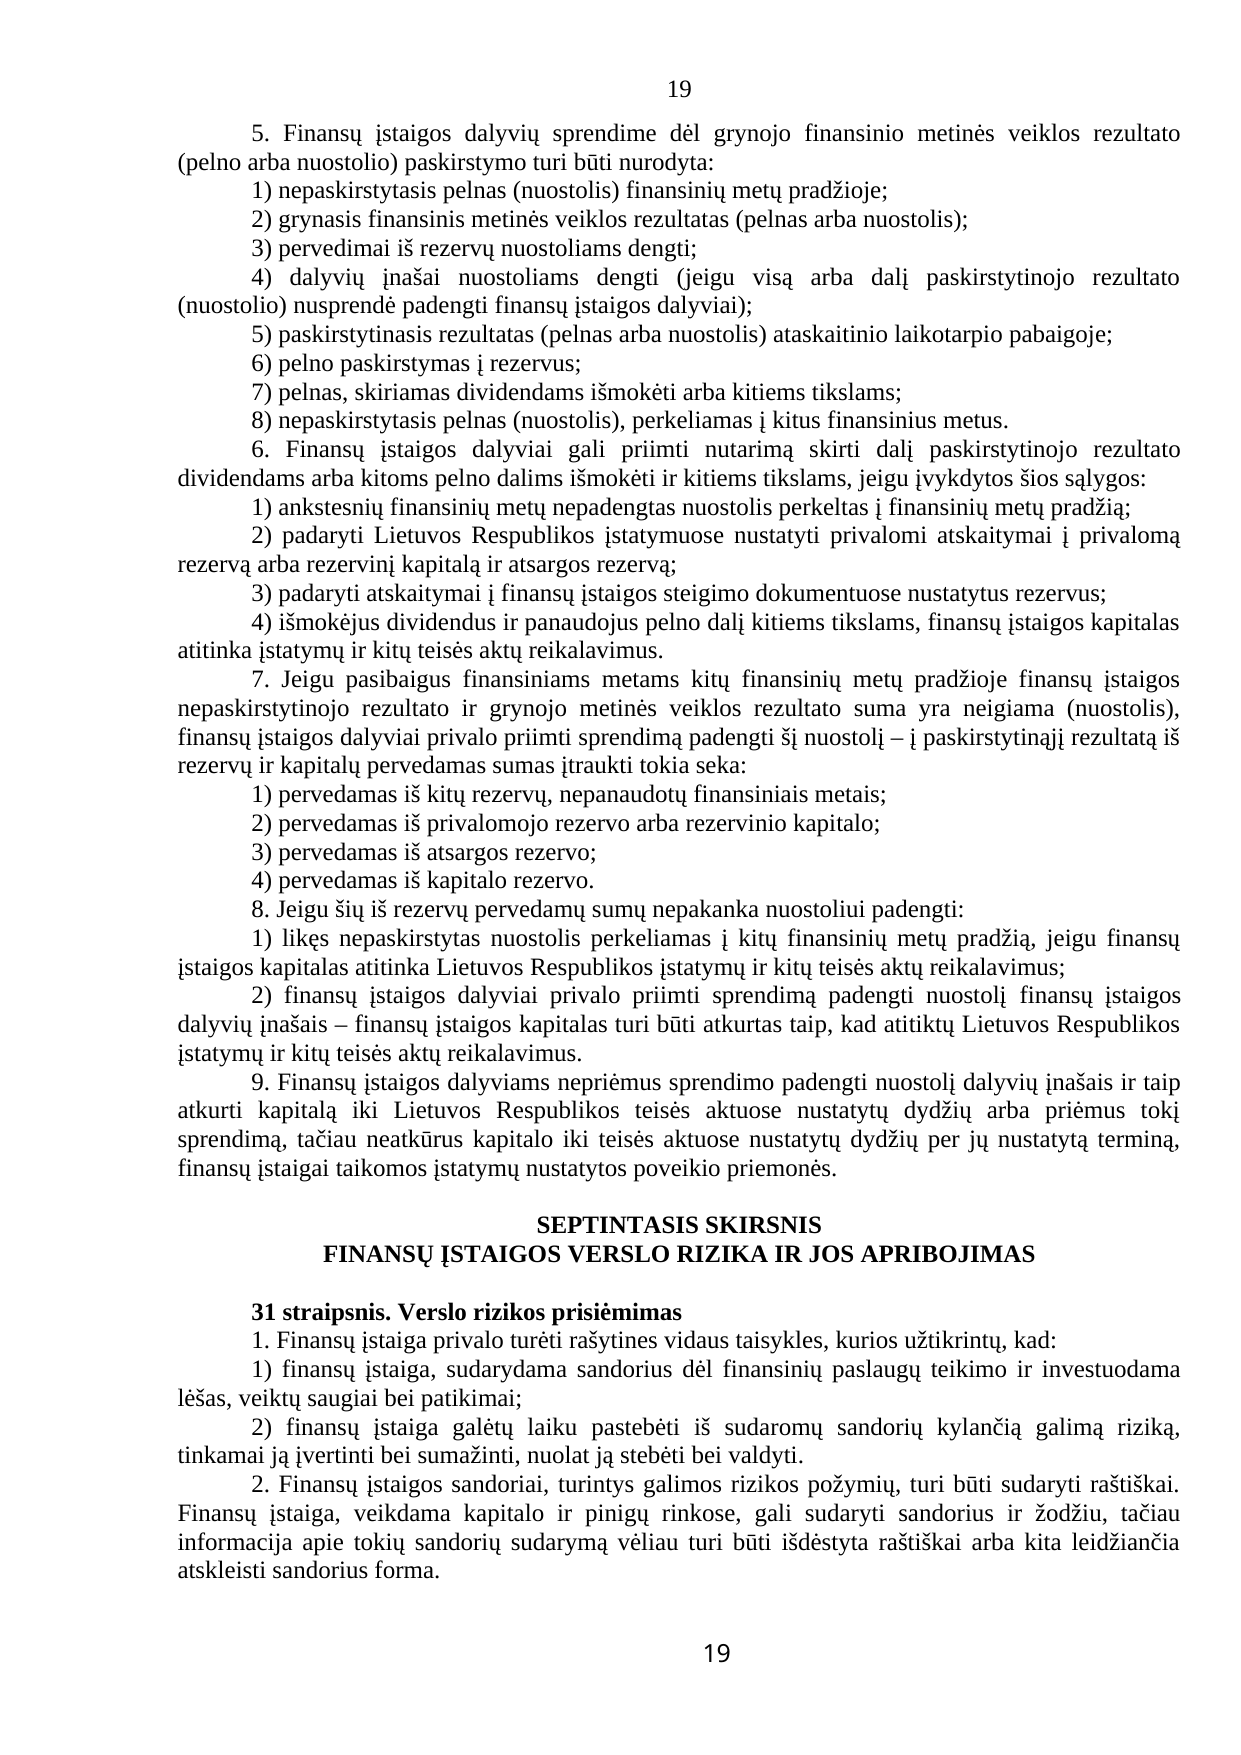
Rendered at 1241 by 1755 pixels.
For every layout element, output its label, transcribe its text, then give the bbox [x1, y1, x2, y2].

text 7. Jeigu pasibaigus finansiniams metams kitų finansinių metų pradžioje finansų įstaigos nepaskirstytinojo rezultato ir grynojo metinės veiklos rezultato suma yra neigiama (nuostolis), finansų įstaigos dalyviai privalo priimti sprendimą padengti šį nuostolį – į paskirstytinąjį rezultatą iš rezervų ir kapitalų pervedamas sumas įtraukti tokia seka: [177, 664, 1181, 779]
text 2) padaryti Lietuvos Respublikos įstatymuose nustatyti privalomi atskaitymai į privalomą rezervą arba rezervinį kapitalą ir atsargos rezervą; [177, 521, 1181, 578]
text 4) išmokėjus dividendus ir panaudojus pelno dalį kitiems tikslams, finansų įstaigos kapitalas atitinka įstatymų ir kitų teisės aktų reikalavimus. [177, 607, 1181, 664]
text 5) paskirstytinasis rezultatas (pelnas arba nuostolis) ataskaitinio laikotarpio pabaigoje; [177, 319, 1181, 348]
text 2) finansų įstaigos dalyviai privalo priimti sprendimą padengti nuostolį finansų įstaigos dalyvių įnašais – finansų įstaigos kapitalas turi būti atkurtas taip, kad atitiktų Lietuvos Respublikos įstatymų ir kitų teisės aktų reikalavimus. [177, 981, 1181, 1067]
text 1) ankstesnių finansinių metų nepadengtas nuostolis perkeltas į finansinių metų pradžią; [177, 492, 1181, 521]
text 1) finansų įstaiga, sudarydama sandorius dėl finansinių paslaugų teikimo ir investuodama lėšas, veiktų saugiai bei patikimai; [177, 1354, 1181, 1412]
text 3) pervedamas iš atsargos rezervo; [177, 837, 1181, 866]
text 6) pelno paskirstymas į rezervus; [177, 348, 1181, 377]
text 1) pervedamas iš kitų rezervų, nepanaudotų finansiniais metais; [177, 779, 1181, 808]
text 8) nepaskirstytasis pelnas (nuostolis), perkeliamas į kitus finansinius metus. [177, 406, 1181, 434]
text FINANSŲ ĮSTAIGOS VERSLO RIZIKA IR JOS APRIBOJIMAS [177, 1239, 1181, 1268]
text 3) pervedimai iš rezervų nuostoliams dengti; [177, 233, 1181, 262]
text 8. Jeigu šių iš rezervų pervedamų sumų nepakanka nuostoliui padengti: [177, 894, 1181, 923]
text 2. Finansų įstaigos sandoriai, turintys galimos rizikos požymių, turi būti sudaryti raštiškai. Finansų įstaiga, veikdama kapitalo ir pinigų rinkose, gali sudaryti sandorius ir žodžiu, tačiau informacija apie tokių sandorių sudarymą vėliau turi būti išdėstyta raštiškai arba kita leidžiančia atskleisti sandorius forma. [177, 1469, 1181, 1584]
text SEPTINTASIS SKIRSNIS [177, 1211, 1181, 1239]
text 2) grynasis finansinis metinės veiklos rezultatas (pelnas arba nuostolis); [177, 204, 1181, 233]
text 9. Finansų įstaigos dalyviams nepriėmus sprendimo padengti nuostolį dalyvių įnašais ir taip atkurti kapitalą iki Lietuvos Respublikos teisės aktuose nustatytų dydžių arba priėmus tokį sprendimą, tačiau neatkūrus kapitalo iki teisės aktuose nustatytų dydžių per jų nustatytą terminą, finansų įstaigai taikomos įstatymų nustatytos poveikio priemonės. [177, 1067, 1181, 1182]
text 2) finansų įstaiga galėtų laiku pastebėti iš sudaromų sandorių kylančią galimą riziką, tinkamai ją įvertinti bei sumažinti, nuolat ją stebėti bei valdyti. [177, 1412, 1181, 1469]
text 1) likęs nepaskirstytas nuostolis perkeliamas į kitų finansinių metų pradžią, jeigu finansų įstaigos kapitalas atitinka Lietuvos Respublikos įstatymų ir kitų teisės aktų reikalavimus; [177, 923, 1181, 981]
text 1. Finansų įstaiga privalo turėti rašytines vidaus taisykles, kurios užtikrintų, kad: [177, 1326, 1181, 1354]
text 7) pelnas, skiriamas dividendams išmokėti arba kitiems tikslams; [177, 377, 1181, 406]
text 1) nepaskirstytasis pelnas (nuostolis) finansinių metų pradžioje; [177, 176, 1181, 204]
text 4) pervedamas iš kapitalo rezervo. [177, 866, 1181, 894]
text 5. Finansų įstaigos dalyvių sprendime dėl grynojo finansinio metinės veiklos rezultato (pelno arba nuostolio) paskirstymo turi būti nurodyta: [177, 118, 1181, 176]
text 3) padaryti atskaitymai į finansų įstaigos steigimo dokumentuose nustatytus rezervus; [177, 578, 1181, 607]
text 31 straipsnis. Verslo rizikos prisiėmimas [177, 1297, 1181, 1326]
text 6. Finansų įstaigos dalyviai gali priimti nutarimą skirti dalį paskirstytinojo rezultato dividendams arba kitoms pelno dalims išmokėti ir kitiems tikslams, jeigu įvykdytos šios sąlygos: [177, 434, 1181, 492]
text 2) pervedamas iš privalomojo rezervo arba rezervinio kapitalo; [177, 808, 1181, 837]
text 4) dalyvių įnašai nuostoliams dengti (jeigu visą arba dalį paskirstytinojo rezultato (nuostolio) nusprendė padengti finansų įstaigos dalyviai); [177, 262, 1181, 319]
